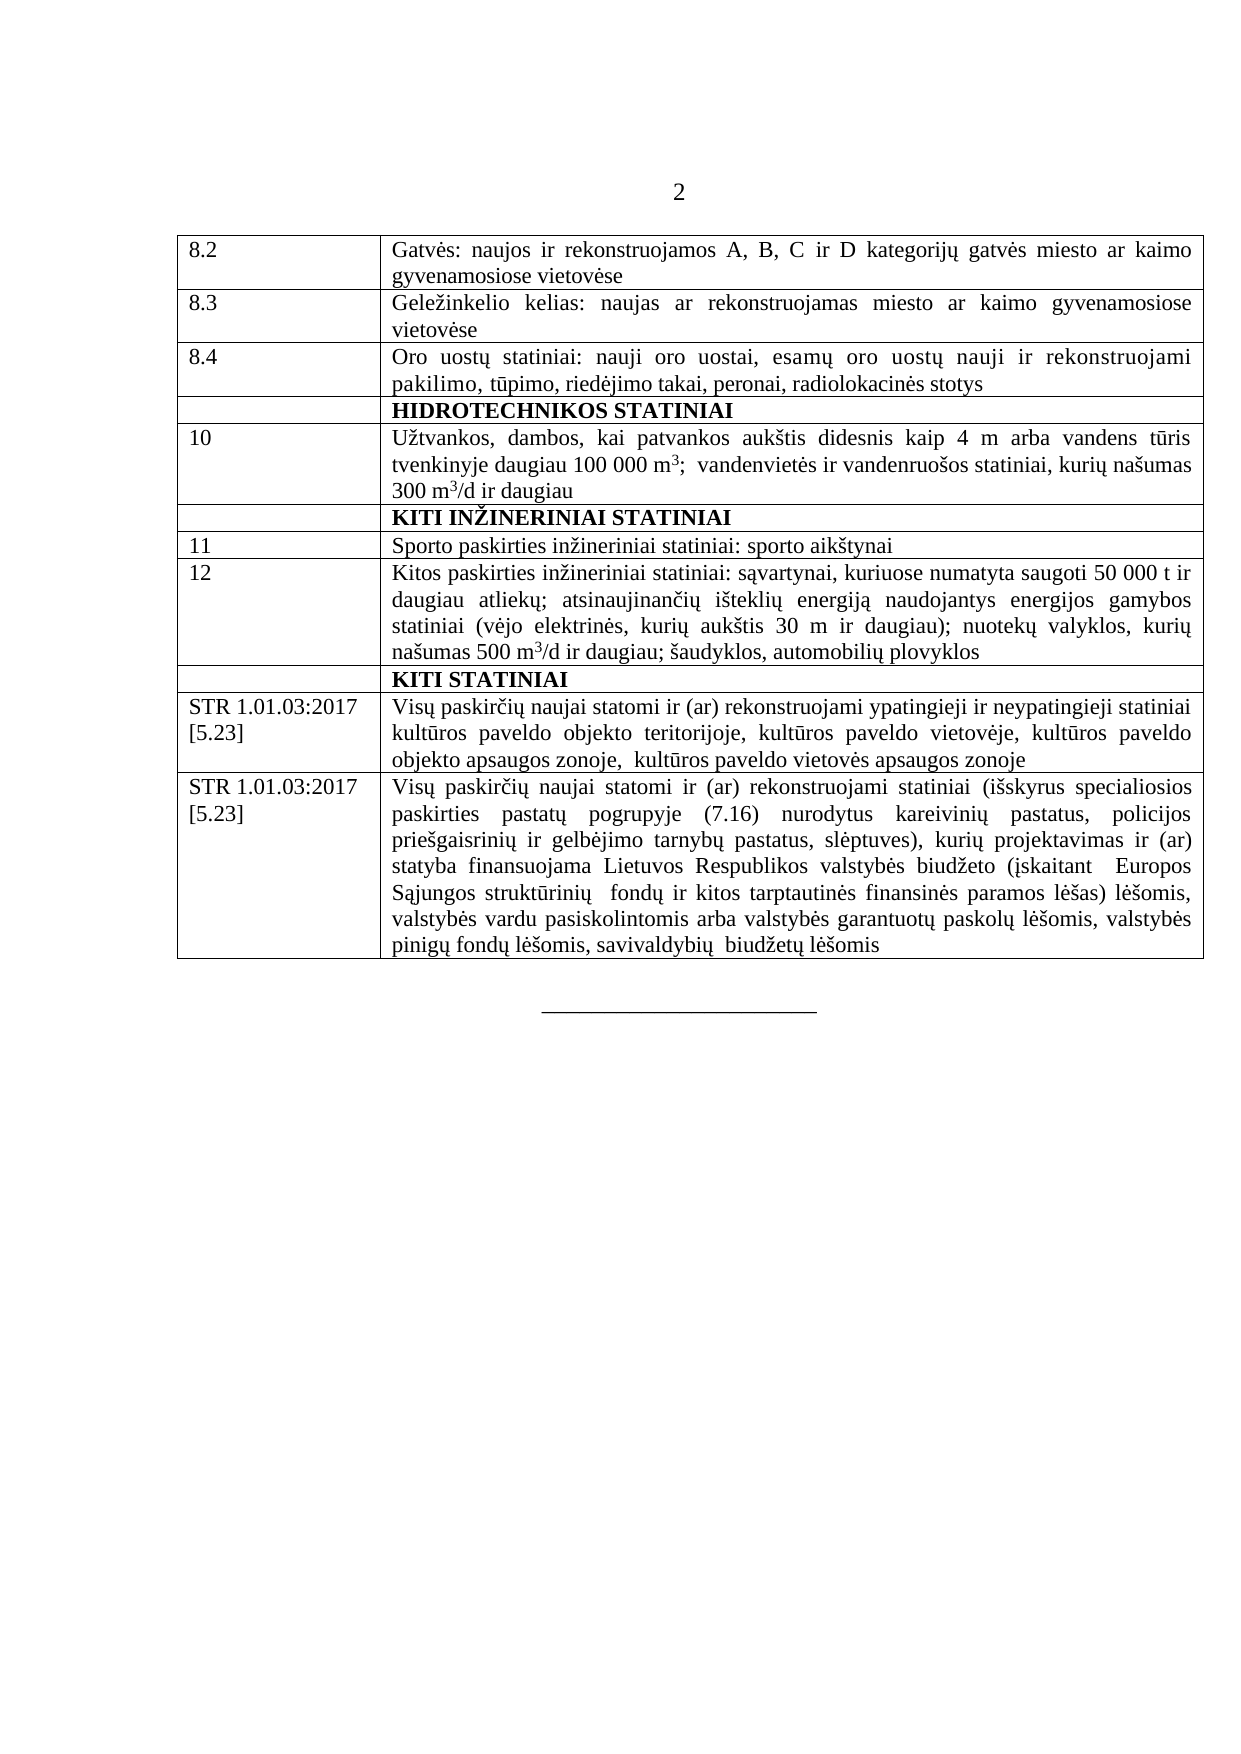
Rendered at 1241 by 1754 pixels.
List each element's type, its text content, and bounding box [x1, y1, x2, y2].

table_cell 8.3 [178, 290, 380, 342]
table_cell Sporto paskirties inžineriniai statiniai: sporto aikštynai [381, 532, 1203, 558]
table_cell KITI INŽINERINIAI STATINIAI [381, 505, 1203, 531]
table_cell STR 1.01.03:2017 [5.23] [178, 693, 380, 772]
table_cell Visų paskirčių naujai statomi ir (ar) rekonstruojami statiniai (išskyrus specialiosios paskirties pastatų pogrupyje (7.16) nurodytus kareivinių pastatus, policijos priešgaisrinių ir gelbėjimo tarnybų pastatus, slėptuves), kurių projektavimas ir (ar) statyba finansuojama Lietuvos Respublikos valstybės biudžeto (įskaitant Europos Sąjungos struktūrinių fondų ir kitos tarptautinės finansinės paramos lėšas) lėšomis, valstybės vardu pasiskolintomis arba valstybės garantuotų paskolų lėšomis, valstybės pinigų fondų lėšomis, savivaldybių biudžetų lėšomis [381, 773, 1203, 958]
table_cell 11 [178, 532, 380, 558]
table_cell Kitos paskirties inžineriniai statiniai: sąvartynai, kuriuose numatyta saugoti 50 000 t ir daugiau atliekų; atsinaujinančių išteklių energiją naudojantys energijos gamybos statiniai (vėjo elektrinės, kurių aukštis 30 m ir daugiau); nuotekų valyklos, kurių našumas 500 m3/d ir daugiau; šaudyklos, automobilių plovyklos [381, 559, 1203, 665]
table_cell Gatvės: naujos ir rekonstruojamos A, B, C ir D kategorijų gatvės miesto ar kaimo gyvenamosiose vietovėse [381, 236, 1203, 288]
table_cell 8.4 [178, 343, 380, 396]
table_cell 10 [178, 424, 380, 503]
table_cell KITI STATINIAI [381, 666, 1203, 692]
table_cell Geležinkelio kelias: naujas ar rekonstruojamas miesto ar kaimo gyvenamosiose vietovėse [381, 290, 1203, 342]
table_cell [178, 397, 380, 423]
table_cell [178, 666, 380, 692]
table_cell 8.2 [178, 236, 380, 288]
table_cell [178, 505, 380, 531]
text ______________________ [177, 987, 1181, 1016]
table_cell Visų paskirčių naujai statomi ir (ar) rekonstruojami ypatingieji ir neypatingieji statiniai kultūros paveldo objekto teritorijoje, kultūros paveldo vietovėje, kultūros paveldo objekto apsaugos zonoje, kultūros paveldo vietovės apsaugos zonoje [381, 693, 1203, 772]
table_cell STR 1.01.03:2017 [5.23] [178, 773, 380, 958]
table_cell 12 [178, 559, 380, 665]
table_cell Oro uostų statiniai: nauji oro uostai, esamų oro uostų nauji ir rekonstruojami pakilimo, tūpimo, riedėjimo takai, peronai, radiolokacinės stotys [381, 343, 1203, 396]
table_cell HIDROTECHNIKOS STATINIAI [381, 397, 1203, 423]
table_cell Užtvankos, dambos, kai patvankos aukštis didesnis kaip 4 m arba vandens tūris tvenkinyje daugiau 100 000 m3; vandenvietės ir vandenruošos statiniai, kurių našumas 300 m3/d ir daugiau [381, 424, 1203, 503]
